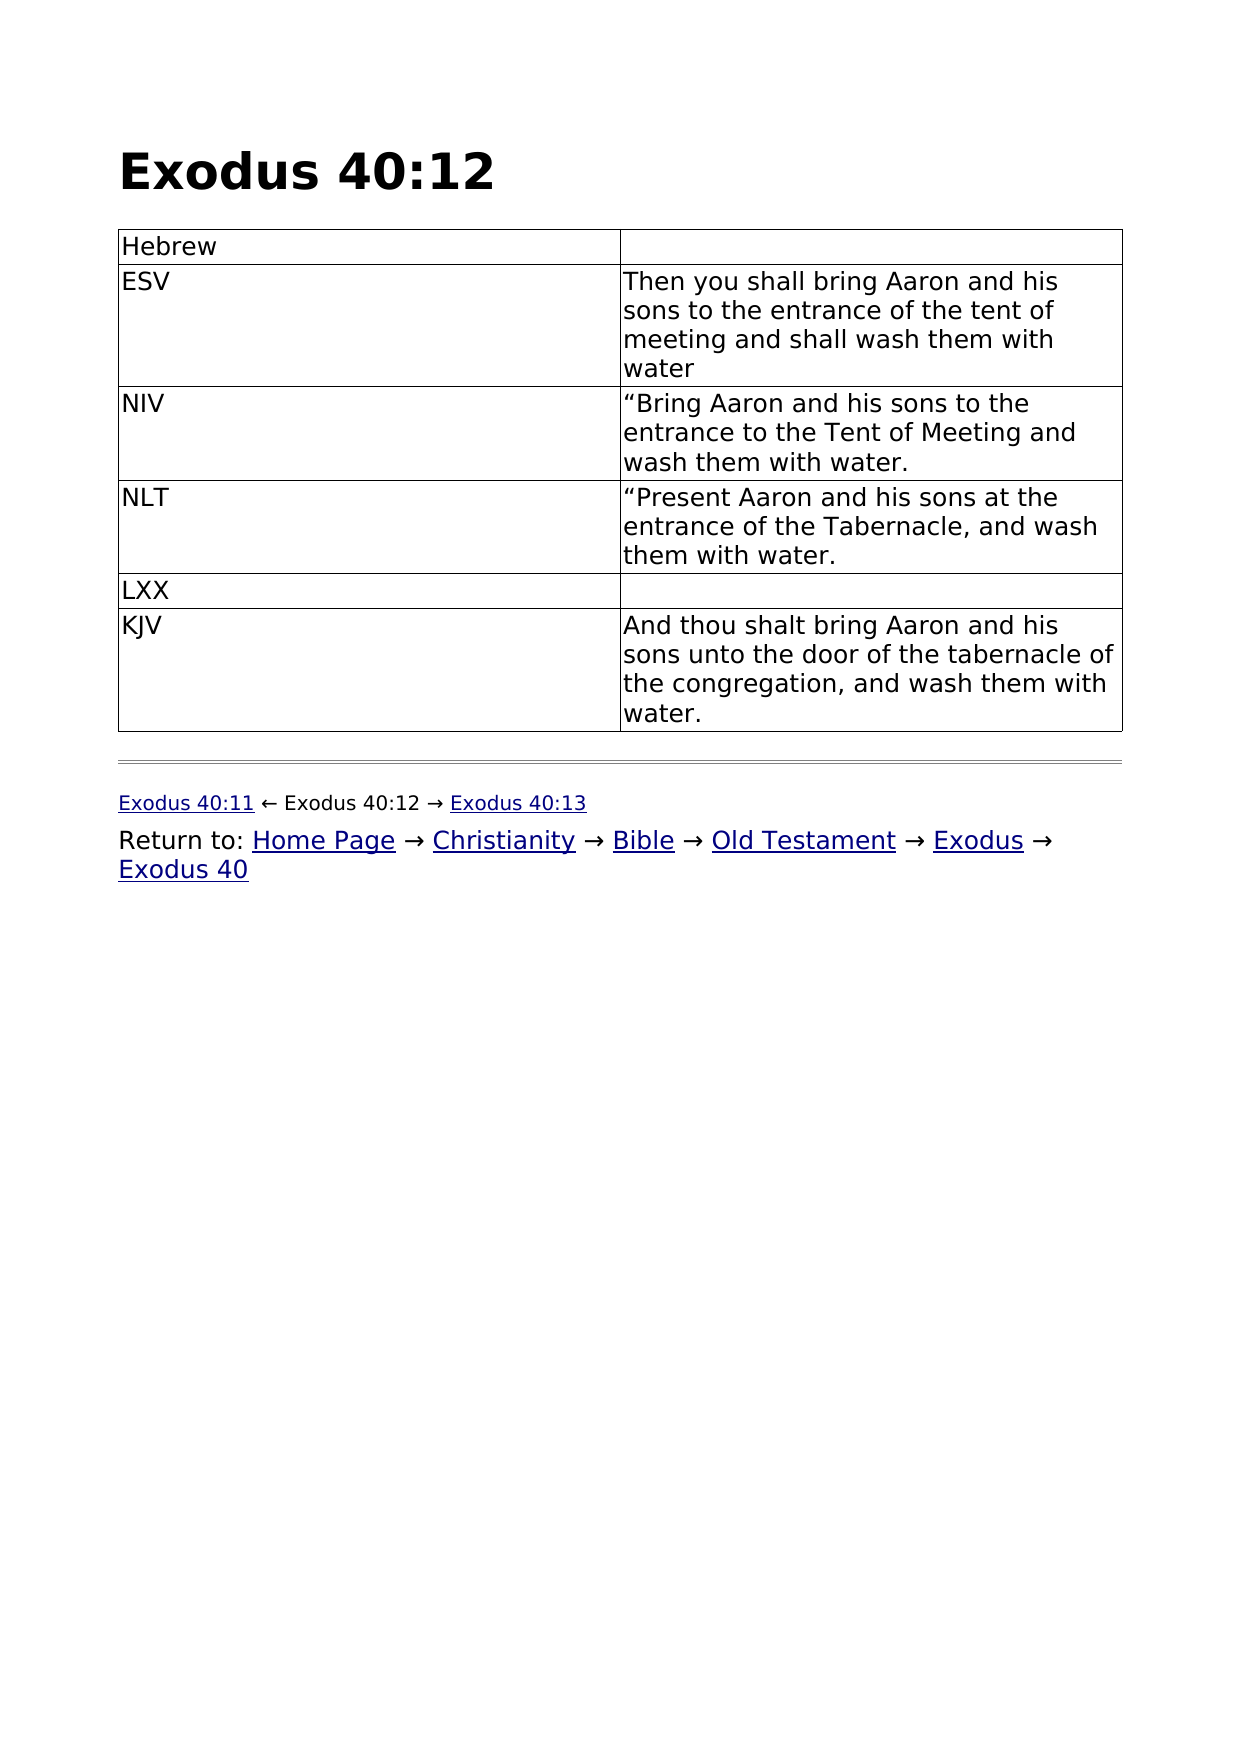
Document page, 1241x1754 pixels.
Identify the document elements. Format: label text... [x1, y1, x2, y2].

table_cell LXX [119, 574, 620, 608]
text Exodus 40:11 ← Exodus 40:12 → Exodus 40:13 [118, 792, 1122, 826]
table_header [621, 230, 1122, 264]
table_cell ESV [119, 265, 620, 386]
table_cell “Present Aaron and his sons at the entrance of the Tabernacle, and wash them with water. [621, 481, 1122, 573]
table_cell “Bring Aaron and his sons to the entrance to the Tent of Meeting and wash them with water. [621, 387, 1122, 480]
text Return to: Home Page → Christianity → Bible → Old Testament → Exodus → Exodus 40 [118, 826, 1122, 884]
subtitle Exodus 40:12 [118, 143, 1122, 201]
table_cell [621, 574, 1122, 608]
table_header Hebrew [119, 230, 620, 264]
table_cell NIV [119, 387, 620, 480]
table_cell KJV [119, 609, 620, 731]
table_cell NLT [119, 481, 620, 573]
table_cell Then you shall bring Aaron and his sons to the entrance of the tent of meeting and shall wash them with water [621, 265, 1122, 386]
table_cell And thou shalt bring Aaron and his sons unto the door of the tabernacle of the congregation, and wash them with water. [621, 609, 1122, 731]
